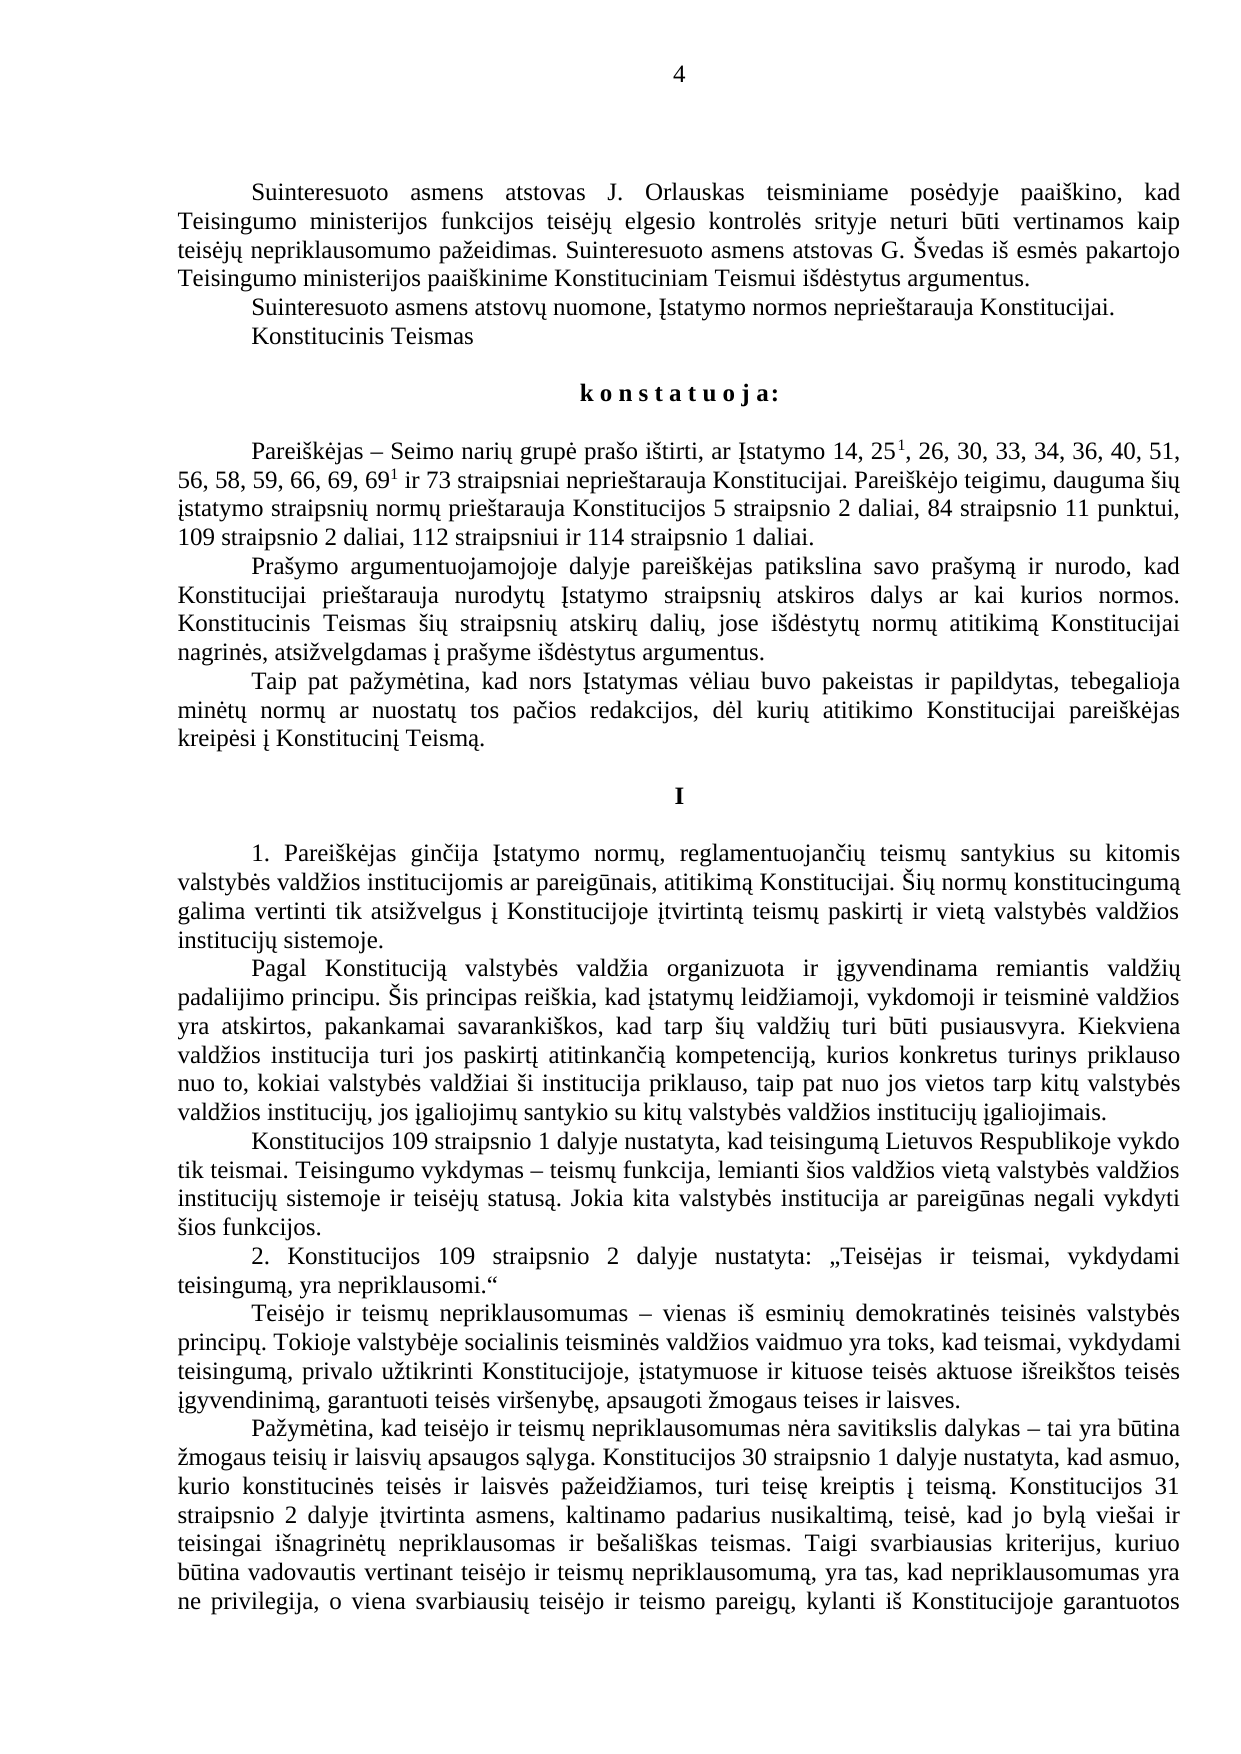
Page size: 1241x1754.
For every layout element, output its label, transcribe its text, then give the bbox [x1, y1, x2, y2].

text Taip pat pažymėtina, kad nors Įstatymas vėliau buvo pakeistas ir papildytas, tebegalioja minėtų normų ar nuostatų tos pačios redakcijos, dėl kurių atitikimo Konstitucijai pareiškėjas kreipėsi į Konstitucinį Teismą. [177, 666, 1181, 752]
text 1. Pareiškėjas ginčija Įstatymo normų, reglamentuojančių teismų santykius su kitomis valstybės valdžios institucijomis ar pareigūnais, atitikimą Konstitucijai. Šių normų konstitucingumą galima vertinti tik atsižvelgus į Konstitucijoje įtvirtintą teismų paskirtį ir vietą valstybės valdžios institucijų sistemoje. [177, 838, 1181, 953]
text Prašymo argumentuojamojoje dalyje pareiškėjas patikslina savo prašymą ir nurodo, kad Konstitucijai prieštarauja nurodytų Įstatymo straipsnių atskiros dalys ar kai kurios normos. Konstitucinis Teismas šių straipsnių atskirų dalių, jose išdėstytų normų atitikimą Konstitucijai nagrinės, atsižvelgdamas į prašyme išdėstytus argumentus. [177, 551, 1181, 666]
text Pažymėtina, kad teisėjo ir teismų nepriklausomumas nėra savitikslis dalykas – tai yra būtina žmogaus teisių ir laisvių apsaugos sąlyga. Konstitucijos 30 straipsnio 1 dalyje nustatyta, kad asmuo, kurio konstitucinės teisės ir laisvės pažeidžiamos, turi teisę kreiptis į teismą. Konstitucijos 31 straipsnio 2 dalyje įtvirtinta asmens, kaltinamo padarius nusikaltimą, teisė, kad jo bylą viešai ir teisingai išnagrinėtų nepriklausomas ir bešališkas teismas. Taigi svarbiausias kriterijus, kuriuo būtina vadovautis vertinant teisėjo ir teismų nepriklausomumą, yra tas, kad nepriklausomumas yra ne privilegija, o viena svarbiausių teisėjo ir teismo pareigų, kylanti iš Konstitucijoje garantuotos [177, 1413, 1181, 1615]
text 2. Konstitucijos 109 straipsnio 2 dalyje nustatyta: „Teisėjas ir teismai, vykdydami teisingumą, yra nepriklausomi.“ [177, 1241, 1181, 1298]
text Suinteresuoto asmens atstovų nuomone, Įstatymo normos neprieštarauja Konstitucijai. [177, 292, 1181, 321]
text Konstitucijos 109 straipsnio 1 dalyje nustatyta, kad teisingumą Lietuvos Respublikoje vykdo tik teismai. Teisingumo vykdymas – teismų funkcija, lemianti šios valdžios vietą valstybės valdžios institucijų sistemoje ir teisėjų statusą. Jokia kita valstybės institucija ar pareigūnas negali vykdyti šios funkcijos. [177, 1126, 1181, 1241]
text Konstitucinis Teismas [177, 321, 1181, 350]
text Pagal Konstituciją valstybės valdžia organizuota ir įgyvendinama remiantis valdžių padalijimo principu. Šis principas reiškia, kad įstatymų leidžiamoji, vykdomoji ir teisminė valdžios yra atskirtos, pakankamai savarankiškos, kad tarp šių valdžių turi būti pusiausvyra. Kiekviena valdžios institucija turi jos paskirtį atitinkančią kompetenciją, kurios konkretus turinys priklauso nuo to, kokiai valstybės valdžiai ši institucija priklauso, taip pat nuo jos vietos tarp kitų valstybės valdžios institucijų, jos įgaliojimų santykio su kitų valstybės valdžios institucijų įgaliojimais. [177, 953, 1181, 1126]
text konstatuoja: [177, 378, 1181, 407]
text Teisėjo ir teismų nepriklausomumas – vienas iš esminių demokratinės teisinės valstybės principų. Tokioje valstybėje socialinis teisminės valdžios vaidmuo yra toks, kad teismai, vykdydami teisingumą, privalo užtikrinti Konstitucijoje, įstatymuose ir kituose teisės aktuose išreikštos teisės įgyvendinimą, garantuoti teisės viršenybę, apsaugoti žmogaus teises ir laisves. [177, 1298, 1181, 1413]
text Suinteresuoto asmens atstovas J. Orlauskas teisminiame posėdyje paaiškino, kad Teisingumo ministerijos funkcijos teisėjų elgesio kontrolės srityje neturi būti vertinamos kaip teisėjų nepriklausomumo pažeidimas. Suinteresuoto asmens atstovas G. Švedas iš esmės pakartojo Teisingumo ministerijos paaiškinime Konstituciniam Teismui išdėstytus argumentus. [177, 177, 1181, 292]
text Pareiškėjas – Seimo narių grupė prašo ištirti, ar Įstatymo 14, 251, 26, 30, 33, 34, 36, 40, 51, 56, 58, 59, 66, 69, 691 ir 73 straipsniai neprieštarauja Konstitucijai. Pareiškėjo teigimu, dauguma šių įstatymo straipsnių normų prieštarauja Konstitucijos 5 straipsnio 2 daliai, 84 straipsnio 11 punktui, 109 straipsnio 2 daliai, 112 straipsniui ir 114 straipsnio 1 daliai. [177, 436, 1181, 551]
text I [177, 781, 1181, 810]
